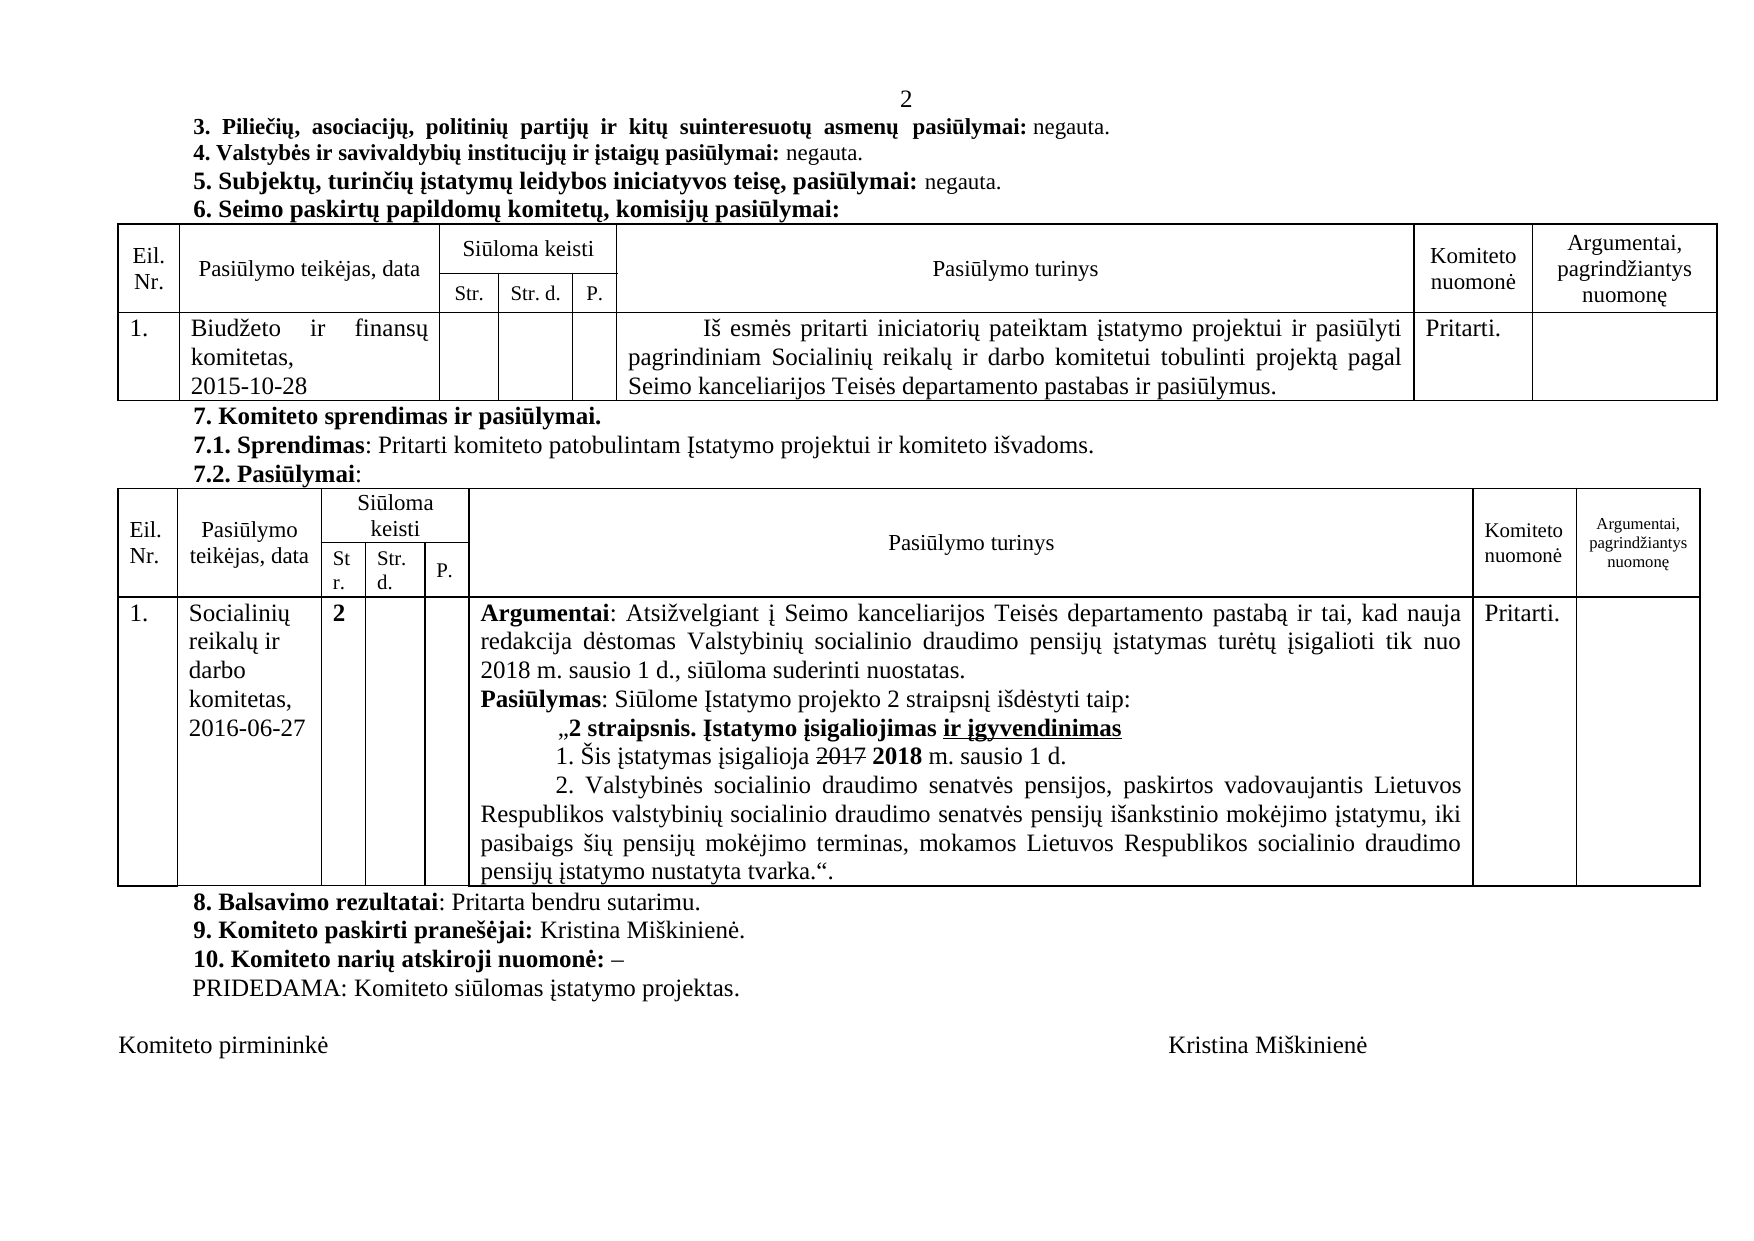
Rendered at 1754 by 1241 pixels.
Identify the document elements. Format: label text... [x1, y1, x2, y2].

table_cell Str. [440, 274, 498, 312]
table_header Eil. Nr. [119, 225, 179, 312]
table_cell P. [426, 543, 468, 596]
table_cell Socialinių reikalų ir darbo komitetas, 2016-06-27 [178, 598, 321, 885]
text 8. Balsavimo rezultatai: Pritarta bendru sutarimu. [118, 887, 1694, 915]
table_header Komiteto nuomonė [1474, 489, 1576, 596]
table_cell Str. [322, 543, 365, 596]
text 7.2. Pasiūlymai: [118, 459, 1694, 487]
text PRIDEDAMA: Komiteto siūlomas įstatymo projektas. [192, 973, 1694, 1002]
table_header Pasiūlymo teikėjas, data [178, 489, 321, 596]
table_header Argumentai, pagrindžiantys nuomonę [1577, 489, 1699, 596]
table_cell P. [573, 274, 616, 312]
table_cell [426, 598, 468, 885]
table_cell 2 [322, 598, 365, 885]
table_header Siūloma keisti [440, 225, 616, 272]
table_header Argumentai, pagrindžiantys nuomonę [1533, 225, 1716, 312]
table_cell [366, 598, 424, 885]
table_cell [1577, 598, 1699, 885]
table_cell Argumentai: Atsižvelgiant į Seimo kanceliarijos Teisės departamento pastabą ir tai, kad nauja redakcija dėstomas Valstybinių socialinio draudimo pensijų įstatymas turėtų įsigalioti tik nuo 2018 m. sausio 1 d., siūloma suderinti nuostatas. Pasiūlymas: Siūlome Įstatymo projekto 2 straipsnį išdėstyti taip: „2 straipsnis. Įstatymo įsigaliojimas ir įgyvendinimas 1. Šis įstatymas įsigalioja 2017 2018 m. sausio 1 d. 2. Valstybinės socialinio draudimo senatvės pensijos, paskirtos vadovaujantis Lietuvos Respublikos valstybinių socialinio draudimo senatvės pensijų išankstinio mokėjimo įstatymu, iki pasibaigs šių pensijų mokėjimo terminas, mokamos Lietuvos Respublikos socialinio draudimo pensijų įstatymo nustatyta tvarka.“. [470, 598, 1472, 885]
table_header Siūloma keisti [322, 489, 468, 542]
text 7.1. Sprendimas: Pritarti komiteto patobulintam Įstatymo projektui ir komiteto išvadoms. [118, 430, 1694, 459]
table_header Pasiūlymo turinys [617, 225, 1413, 312]
text 10. Komiteto narių atskiroji nuomonė: – [118, 944, 1694, 973]
table_cell [573, 313, 616, 400]
text 5. Subjektų, turinčių įstatymų leidybos iniciatyvos teisę, pasiūlymai: negauta. [193, 166, 1694, 194]
text 4. Valstybės ir savivaldybių institucijų ir įstaigų pasiūlymai: negauta. [118, 139, 1694, 166]
table_cell Biudžeto ir finansų komitetas, 2015-10-28 [180, 313, 439, 400]
table_cell 1. [119, 598, 177, 885]
table_header Eil. Nr. [119, 489, 177, 596]
table_header Pasiūlymo teikėjas, data [180, 225, 439, 312]
table_cell Pritarti. [1474, 598, 1576, 885]
text 6. Seimo paskirtų papildomų komitetų, komisijų pasiūlymai: [118, 194, 1694, 223]
table_cell Str. d. [366, 543, 424, 596]
table_cell Iš esmės pritarti iniciatorių pateiktam įstatymo projektui ir pasiūlyti pagrindiniam Socialinių reikalų ir darbo komitetui tobulinti projektą pagal Seimo kanceliarijos Teisės departamento pastabas ir pasiūlymus. [617, 313, 1413, 400]
table_cell [1533, 313, 1716, 400]
text 9. Komiteto paskirti pranešėjai: Kristina Miškinienė. [118, 915, 1694, 944]
text 3. Piliečių, asociacijų, politinių partijų ir kitų suinteresuotų asmenų pasiūlymai: negauta. [118, 113, 1694, 139]
text 7. Komiteto sprendimas ir pasiūlymai. [193, 401, 1694, 430]
table_cell Pritarti. [1415, 313, 1532, 400]
table_cell Str. d. [499, 274, 572, 312]
table_cell 1. [119, 313, 179, 400]
table_header Komiteto nuomonė [1415, 225, 1532, 312]
text Komiteto pirmininkė Kristina Miškinienė [118, 1030, 1694, 1059]
table_cell [440, 313, 498, 400]
table_cell [499, 313, 572, 400]
table_header Pasiūlymo turinys [470, 489, 1472, 596]
